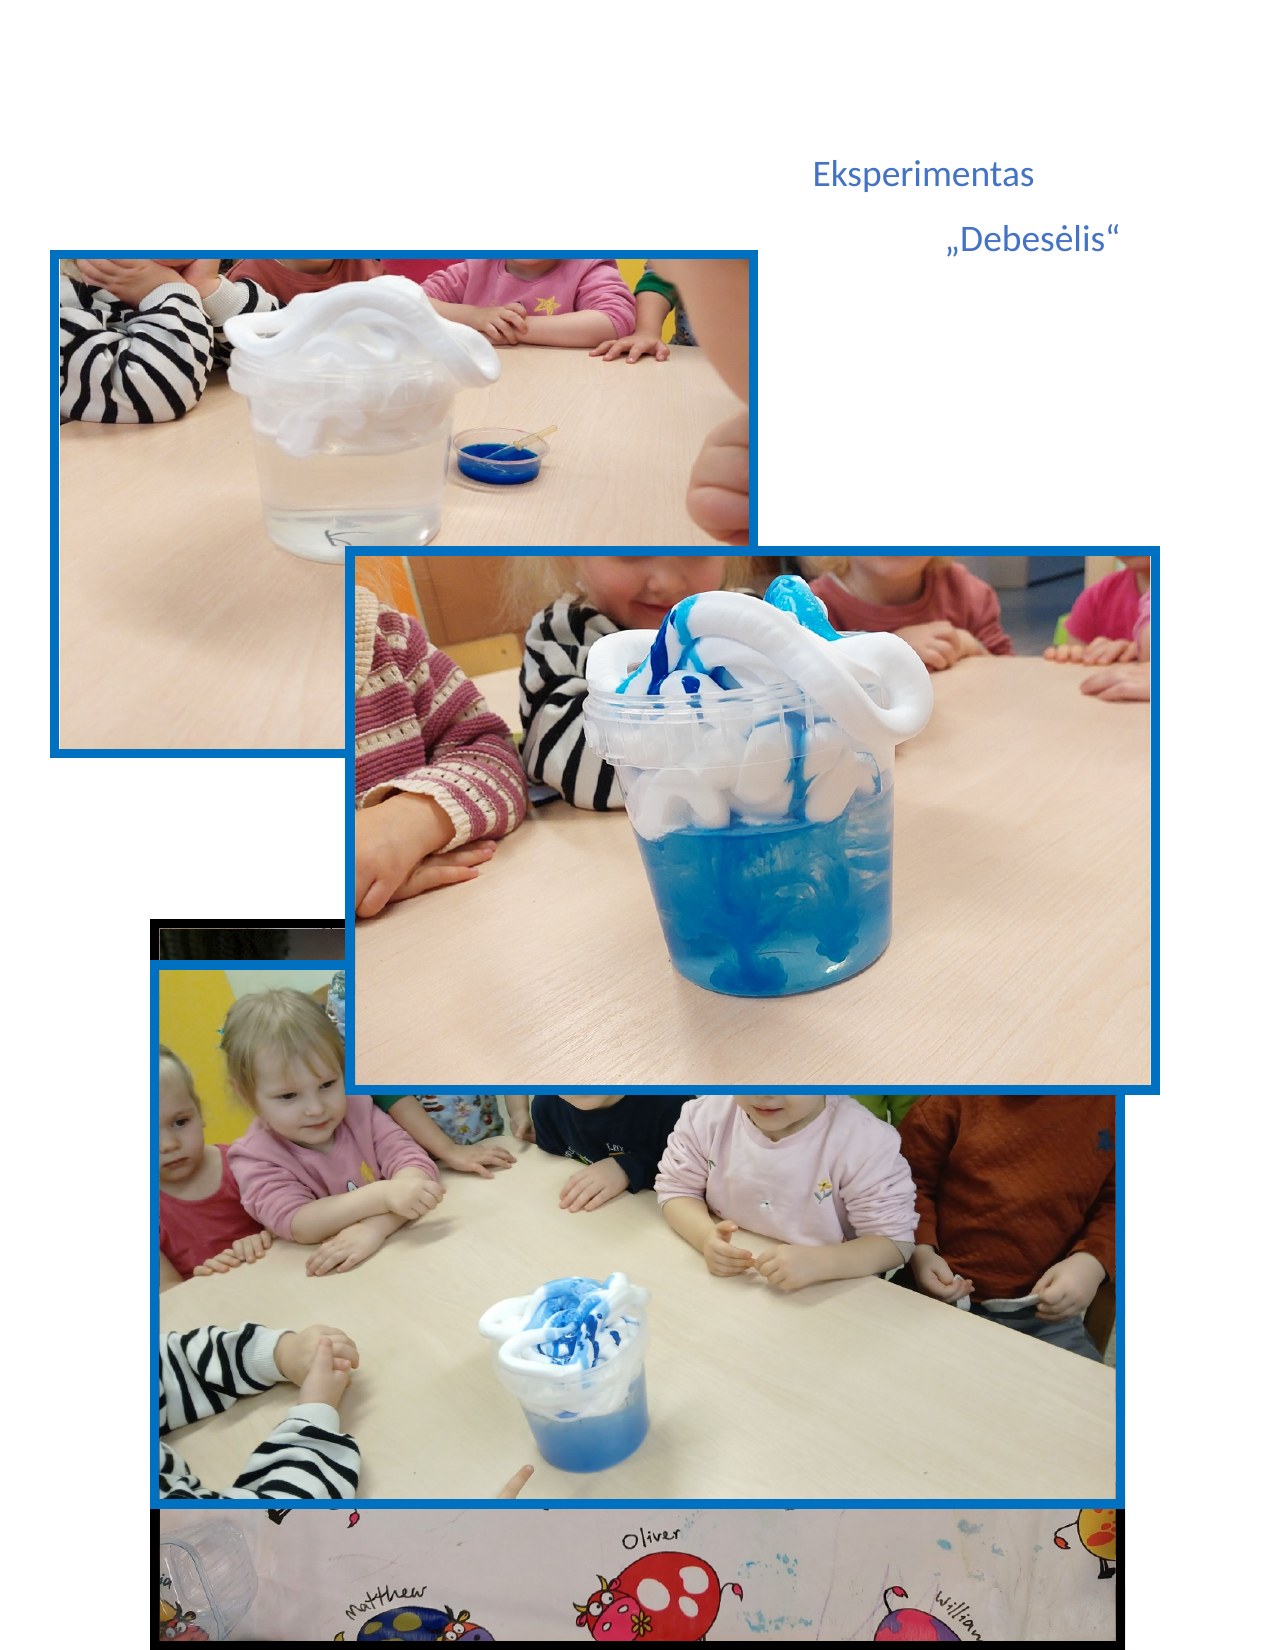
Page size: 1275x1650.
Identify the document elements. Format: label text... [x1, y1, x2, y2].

text „Debesėlis“ [150, 215, 1125, 261]
text Eksperimentas [150, 150, 1125, 196]
